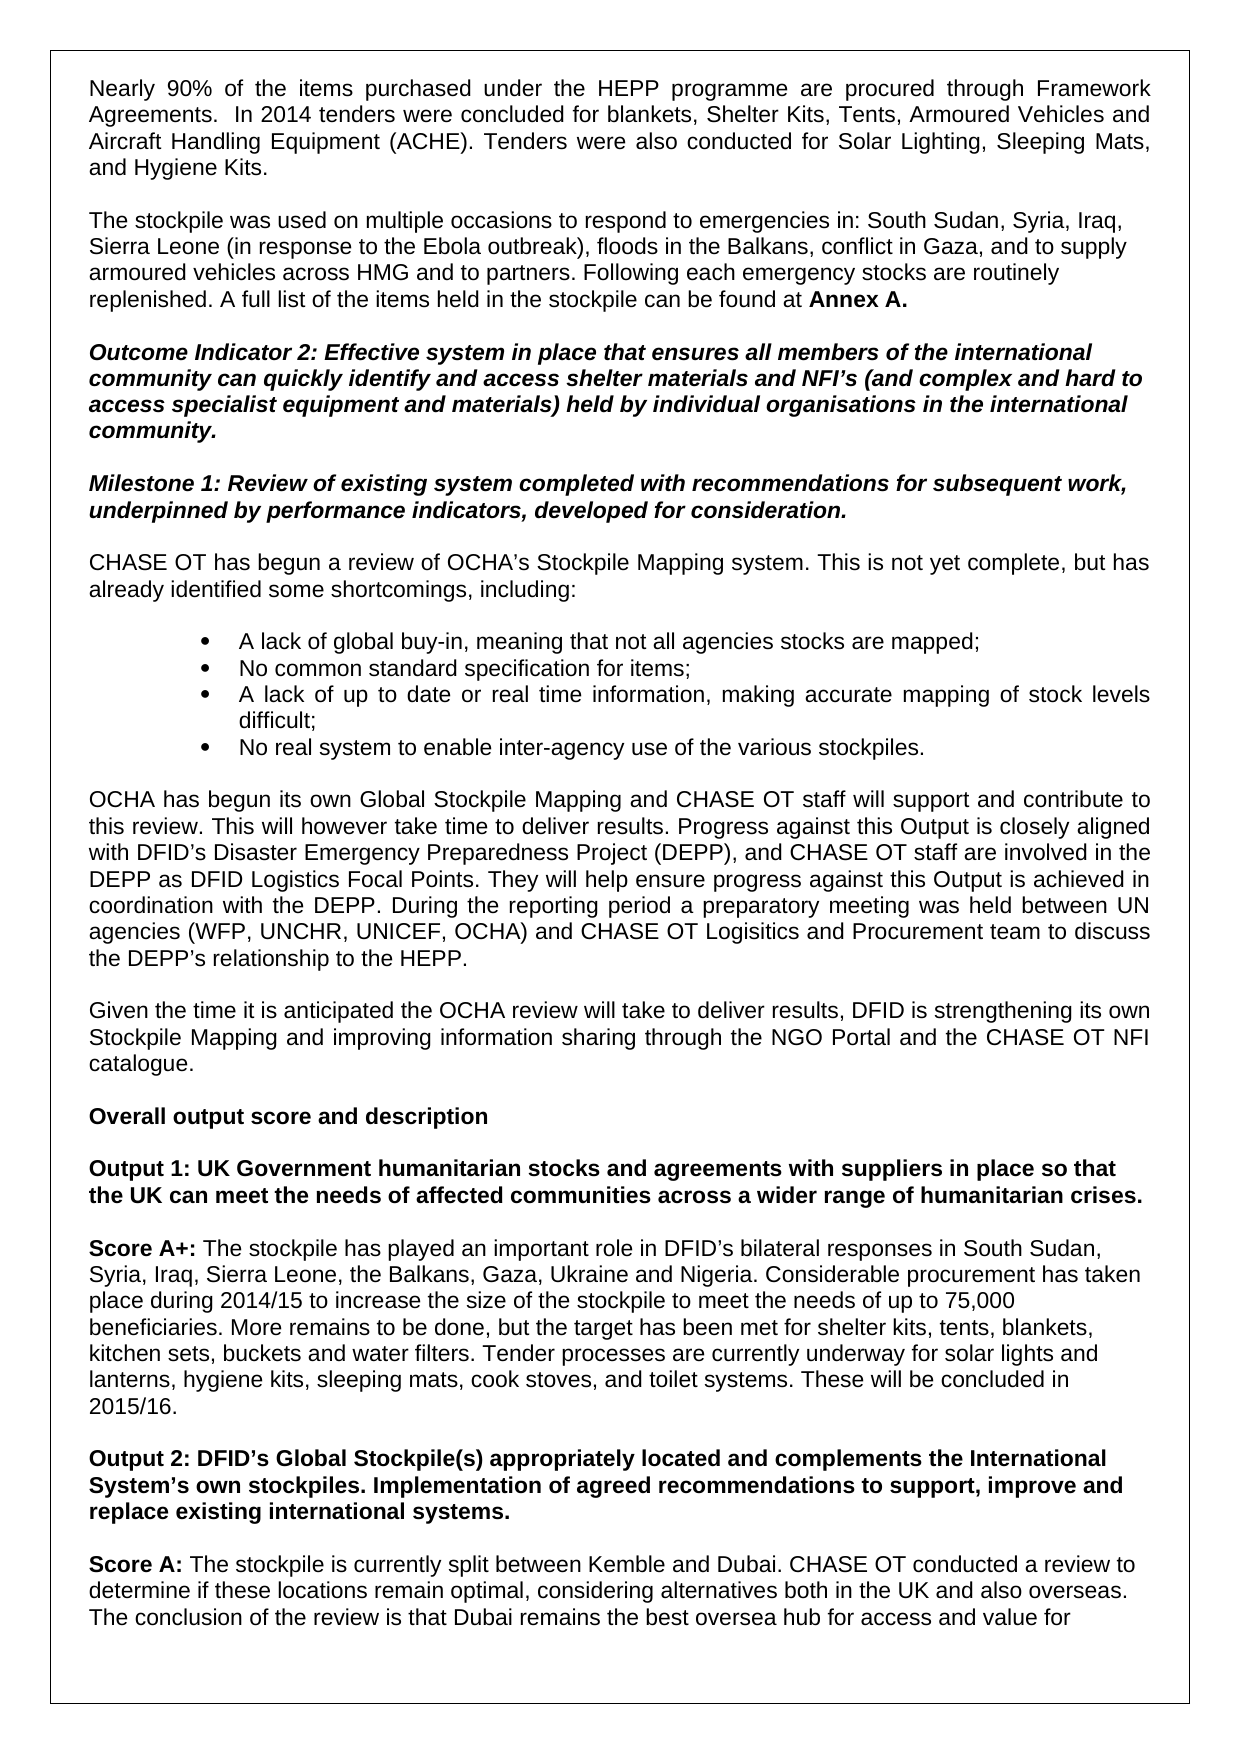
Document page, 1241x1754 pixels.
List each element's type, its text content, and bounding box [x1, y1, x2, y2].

text Score A: The stockpile is currently split between Kemble and Dubai. CHASE OT conducted a review to determine if these locations remain optimal, considering alternatives both in the UK and also overseas. The conclusion of the review is that Dubai remains the best oversea hub for access and value for [89, 1551, 1152, 1630]
text Milestone 1: Review of existing system completed with recommendations for subsequent work, underpinned by performance indicators, developed for consideration. [89, 470, 1152, 523]
list No real system to enable inter-agency use of the various stockpiles. [201, 734, 1152, 760]
text OCHA has begun its own Global Stockpile Mapping and CHASE OT staff will support and contribute to this review. This will however take time to deliver results. Progress against this Output is closely aligned with DFID’s Disaster Emergency Preparedness Project (DEPP), and CHASE OT staff are involved in the DEPP as DFID Logistics Focal Points. They will help ensure progress against this Output is achieved in coordination with the DEPP. During the reporting period a preparatory meeting was held between UN agencies (WFP, UNCHR, UNICEF, OCHA) and CHASE OT Logisitics and Procurement team to discuss the DEPP’s relationship to the HEPP. [89, 786, 1152, 971]
text Nearly 90% of the items purchased under the HEPP programme are procured through Framework Agreements. In 2014 tenders were concluded for blankets, Shelter Kits, Tents, Armoured Vehicles and Aircraft Handling Equipment (ACHE). Tenders were also conducted for Solar Lighting, Sleeping Mats, and Hygiene Kits. [89, 75, 1152, 180]
list A lack of up to date or real time information, making accurate mapping of stock levels difficult; [201, 681, 1152, 734]
list A lack of global buy-in, meaning that not all agencies stocks are mapped; [201, 628, 1152, 655]
text Output 1: UK Government humanitarian stocks and agreements with suppliers in place so that the UK can meet the needs of affected communities across a wider range of humanitarian crises. [89, 1155, 1152, 1208]
text Given the time it is anticipated the OCHA review will take to deliver results, DFID is strengthening its own Stockpile Mapping and improving information sharing through the NGO Portal and the CHASE OT NFI catalogue. [89, 997, 1152, 1076]
text Score A+: The stockpile has played an important role in DFID’s bilateral responses in South Sudan, Syria, Iraq, Sierra Leone, the Balkans, Gaza, Ukraine and Nigeria. Considerable procurement has taken place during 2014/15 to increase the size of the stockpile to meet the needs of up to 75,000 beneficiaries. More remains to be done, but the target has been met for shelter kits, tents, blankets, kitchen sets, buckets and water filters. Tender processes are currently underway for solar lights and lanterns, hygiene kits, sleeping mats, cook stoves, and toilet systems. These will be concluded in 2015/16. [89, 1234, 1152, 1419]
text Output 2: DFID’s Global Stockpile(s) appropriately located and complements the International System’s own stockpiles. Implementation of agreed recommendations to support, improve and replace existing international systems. [89, 1445, 1152, 1524]
text The stockpile was used on multiple occasions to respond to emergencies in: South Sudan, Syria, Iraq, Sierra Leone (in response to the Ebola outbreak), floods in the Balkans, conflict in Gaza, and to supply armoured vehicles across HMG and to partners. Following each emergency stocks are routinely replenished. A full list of the items held in the stockpile can be found at Annex A. [89, 207, 1152, 312]
text CHASE OT has begun a review of OCHA’s Stockpile Mapping system. This is not yet complete, but has already identified some shortcomings, including: [89, 549, 1152, 602]
text Overall output score and description [89, 1103, 1152, 1129]
text Outcome Indicator 2: Effective system in place that ensures all members of the international community can quickly identify and access shelter materials and NFI’s (and complex and hard to access specialist equipment and materials) held by individual organisations in the international community. [89, 338, 1152, 444]
list No common standard specification for items; [201, 655, 1152, 681]
